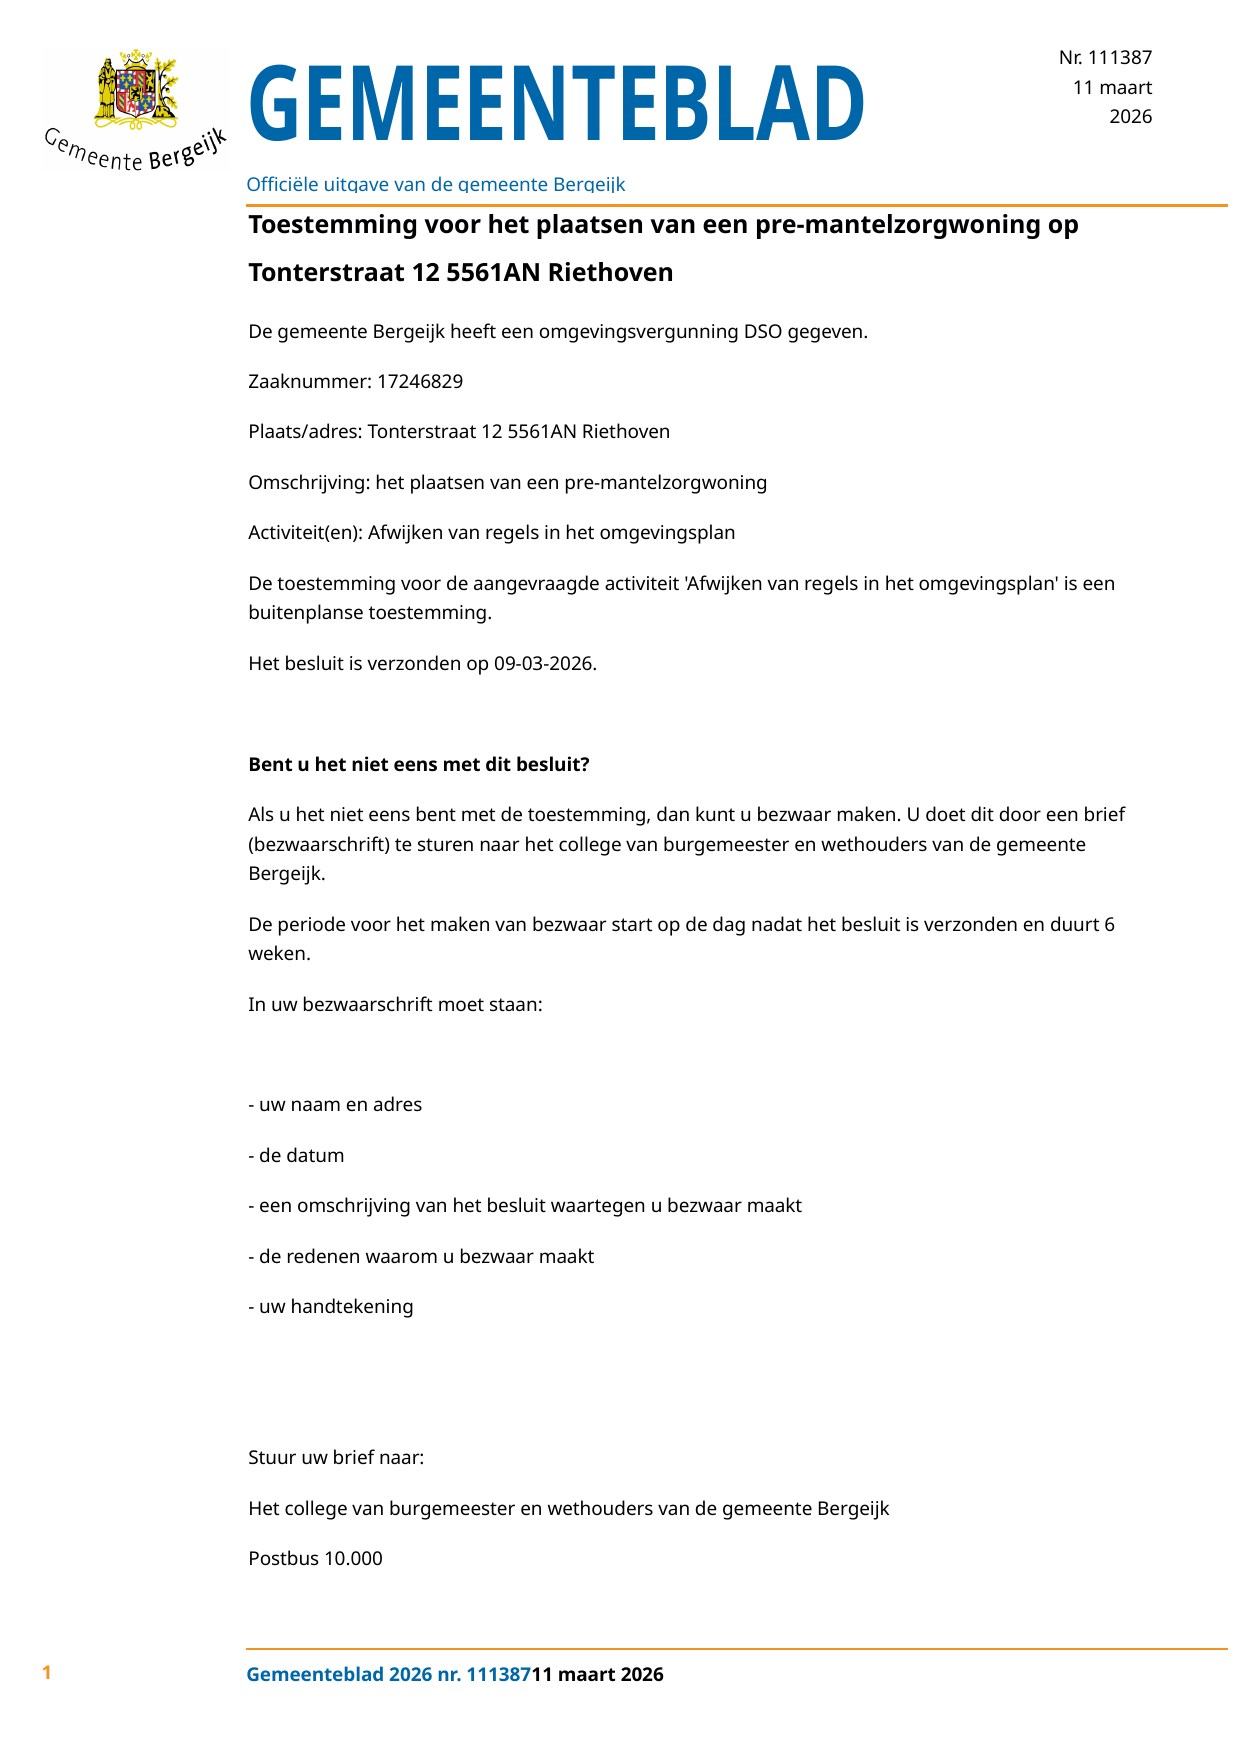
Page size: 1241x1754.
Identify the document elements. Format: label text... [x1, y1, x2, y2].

text Bent u het niet eens met dit besluit? [248, 751, 1152, 777]
text Omschrijving: het plaatsen van een pre-mantelzorgwoning [248, 469, 1152, 495]
text - uw naam en adres [248, 1092, 1152, 1117]
text Stuur uw brief naar: [248, 1444, 1152, 1470]
text Als u het niet eens bent met de toestemming, dan kunt u bezwaar maken. U doet dit door een brief (bezwaarschrift) te sturen naar het college van burgemeester en wethouders van de gemeente Bergeijk. [248, 801, 1152, 886]
text Het besluit is verzonden op 09-03-2026. [248, 650, 1152, 676]
text De periode voor het maken van bezwaar start op de dag nadat het besluit is verzonden en duurt 6 weken. [248, 911, 1152, 966]
text De gemeente Bergeijk heeft een omgevingsvergunning DSO gegeven. [248, 318, 1152, 344]
text - de datum [248, 1142, 1152, 1168]
text Activiteit(en): Afwijken van regels in het omgevingsplan [248, 519, 1152, 545]
text Toestemming voor het plaatsen van een pre-mantelzorgwoning op Tonterstraat 12 5561AN Riethoven [248, 207, 1152, 288]
text Postbus 10.000 [248, 1545, 1152, 1571]
text Plaats/adres: Tonterstraat 12 5561AN Riethoven [248, 419, 1152, 444]
text De toestemming voor de aangevraagde activiteit 'Afwijken van regels in het omgevingsplan' is een buitenplanse toestemming. [248, 570, 1152, 625]
text In uw bezwaarschrift moet staan: [248, 991, 1152, 1017]
text Het college van burgemeester en wethouders van de gemeente Bergeijk [248, 1495, 1152, 1521]
text Zaaknummer: 17246829 [248, 368, 1152, 394]
text - uw handtekening [248, 1293, 1152, 1319]
picture [41, 47, 231, 172]
text - een omschrijving van het besluit waartegen u bezwaar maakt [248, 1192, 1152, 1218]
text - de redenen waarom u bezwaar maakt [248, 1243, 1152, 1269]
